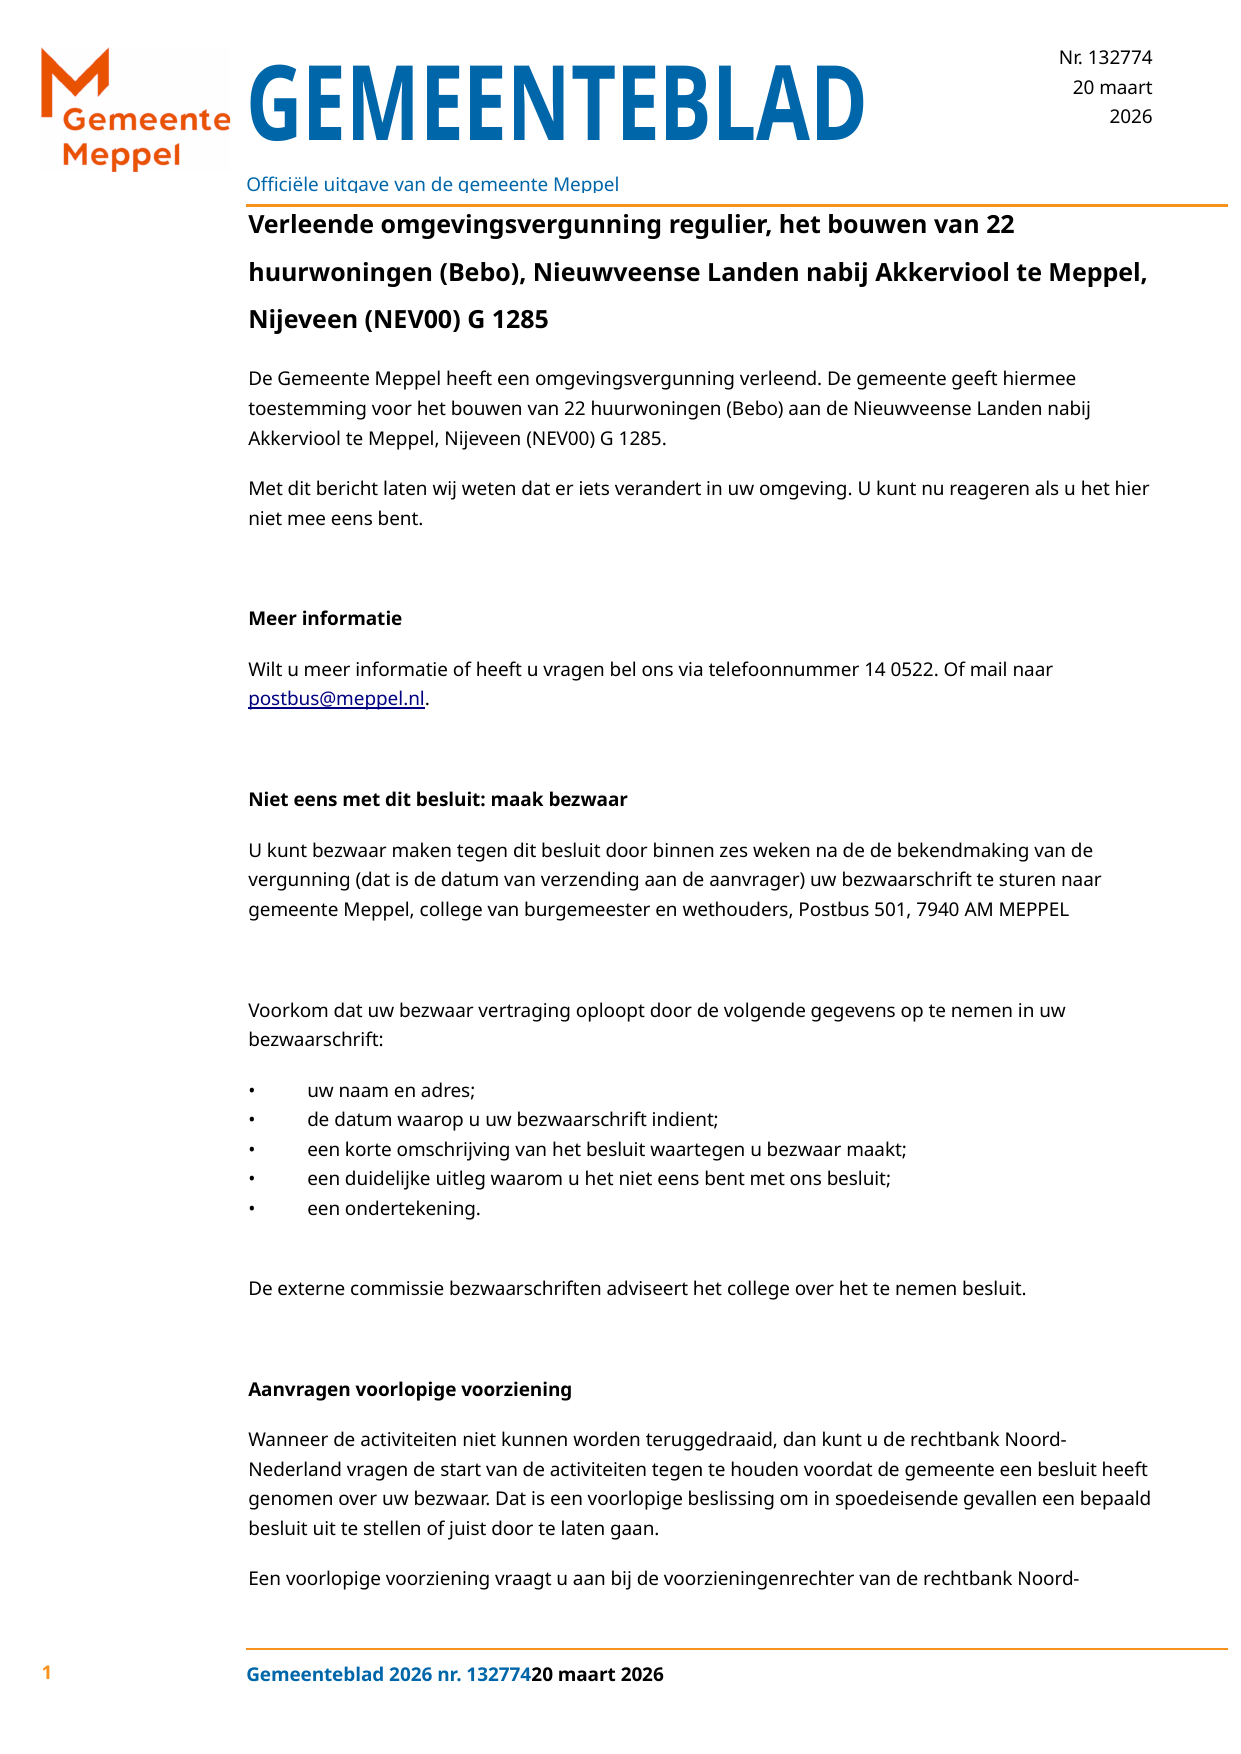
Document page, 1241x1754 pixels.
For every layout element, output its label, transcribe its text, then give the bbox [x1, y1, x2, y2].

text Met dit bericht laten wij weten dat er iets verandert in uw omgeving. U kunt nu reageren als u het hier niet mee eens bent. [248, 475, 1152, 530]
text U kunt bezwaar maken tegen dit besluit door binnen zes weken na de de bekendmaking van de vergunning (dat is de datum van verzending aan de aanvrager) uw bezwaarschrift te sturen naar gemeente Meppel, college van burgemeester en wethouders, Postbus 501, 7940 AM MEPPEL [248, 837, 1152, 922]
text Verleende omgevingsvergunning regulier, het bouwen van 22 huurwoningen (Bebo), Nieuwveense Landen nabij Akkerviool te Meppel, Nijeveen (NEV00) G 1285 [248, 207, 1152, 336]
text Een voorlopige voorziening vraagt u aan bij de voorzieningenrechter van de rechtbank Noord- [248, 1566, 1152, 1591]
list een duidelijke uitleg waarom u het niet eens bent met ons besluit; [248, 1166, 1152, 1191]
text De externe commissie bezwaarschriften adviseert het college over het te nemen besluit. [248, 1275, 1152, 1301]
list de datum waarop u uw bezwaarschrift indient; [248, 1106, 1152, 1132]
text Voorkom dat uw bezwaar vertraging oploopt door de volgende gegevens op te nemen in uw bezwaarschrift: [248, 997, 1152, 1052]
text Aanvragen voorlopige voorziening [248, 1376, 1152, 1402]
list een ondertekening. [248, 1195, 1152, 1221]
text Niet eens met dit besluit: maak bezwaar [248, 786, 1152, 812]
text Meer informatie [248, 606, 1152, 631]
list uw naam en adres; [248, 1077, 1152, 1102]
text Wilt u meer informatie of heeft u vragen bel ons via telefoonnummer 14 0522. Of mail naar postbus@meppel.nl. [248, 656, 1152, 711]
list een korte omschrijving van het besluit waartegen u bezwaar maakt; [248, 1136, 1152, 1162]
picture [41, 47, 231, 172]
text Wanneer de activiteiten niet kunnen worden teruggedraaid, dan kunt u de rechtbank Noord-Nederland vragen de start van de activiteiten tegen te houden voordat de gemeente een besluit heeft genomen over uw bezwaar. Dat is een voorlopige beslissing om in spoedeisende gevallen een bepaald besluit uit te stellen of juist door te laten gaan. [248, 1426, 1152, 1541]
text De Gemeente Meppel heeft een omgevingsvergunning verleend. De gemeente geeft hiermee toestemming voor het bouwen van 22 huurwoningen (Bebo) aan de Nieuwveense Landen nabij Akkerviool te Meppel, Nijeveen (NEV00) G 1285. [248, 366, 1152, 450]
